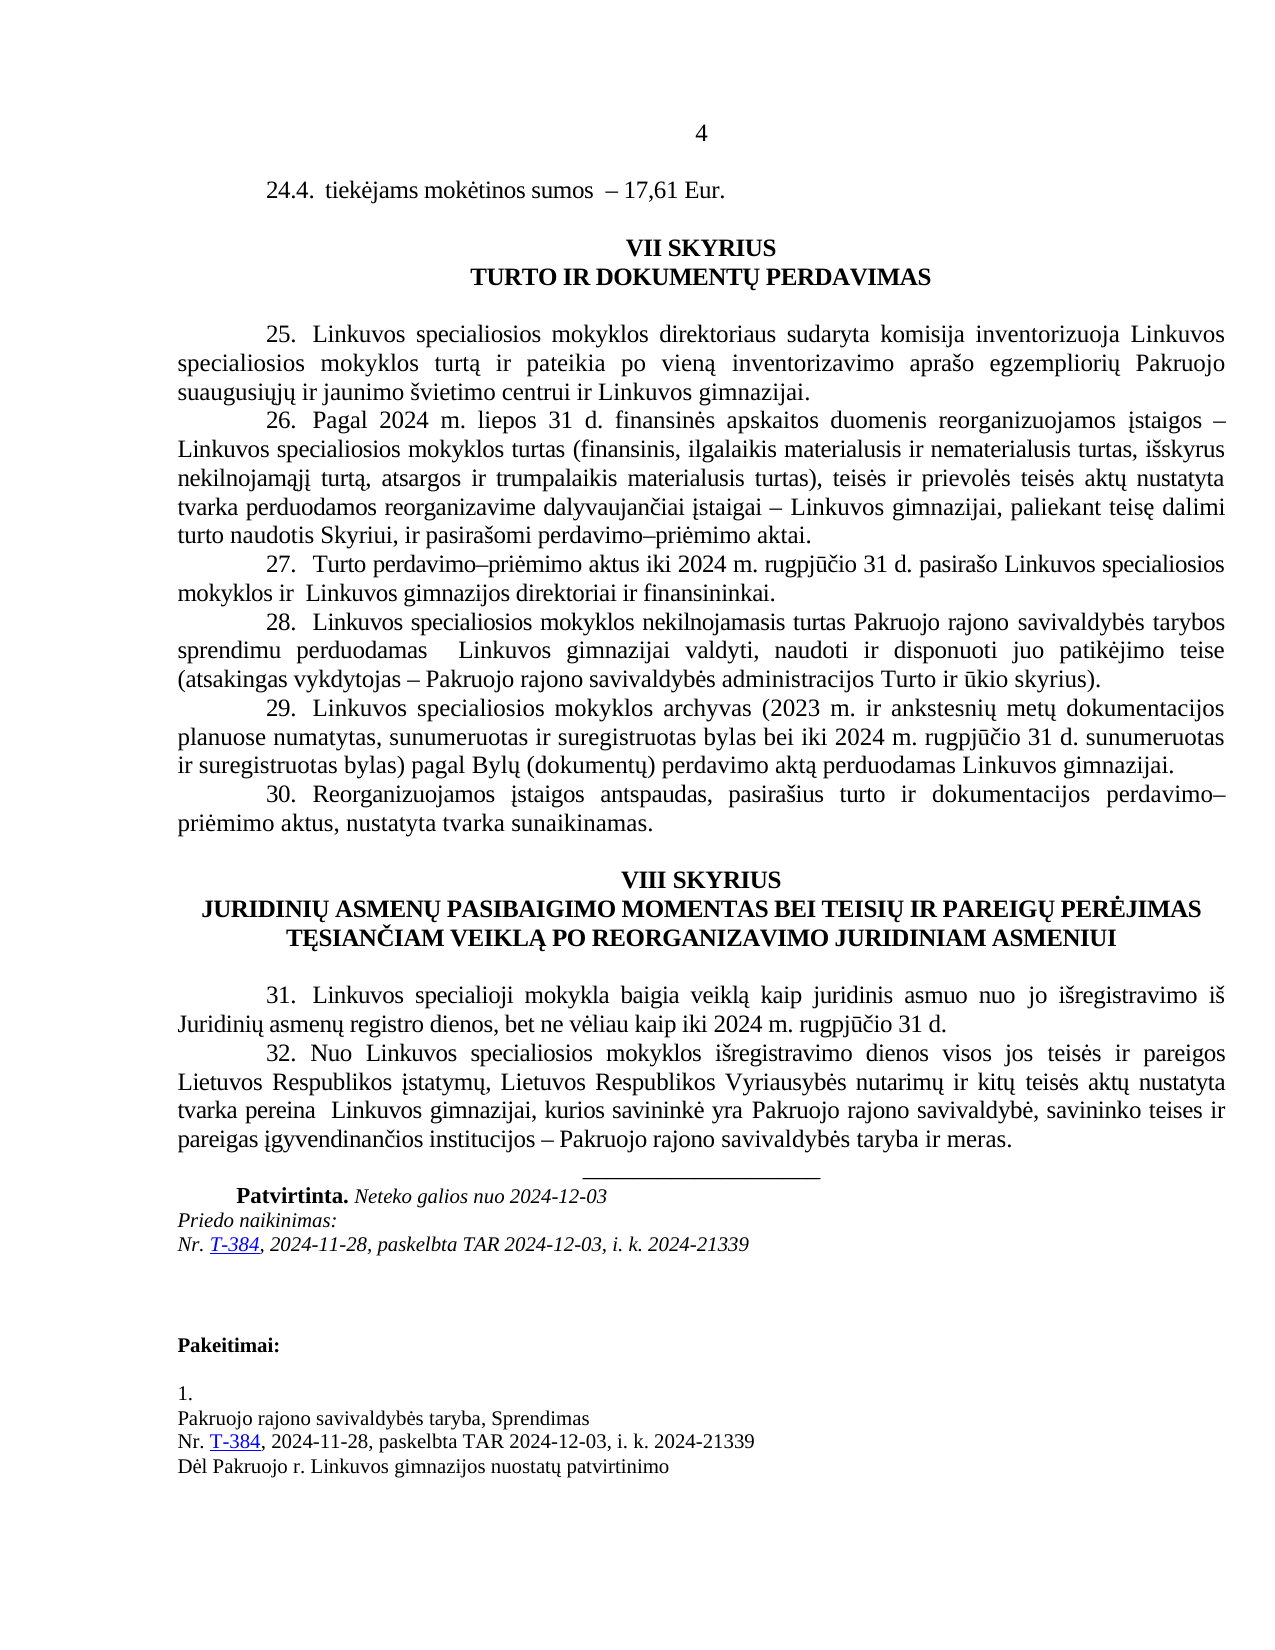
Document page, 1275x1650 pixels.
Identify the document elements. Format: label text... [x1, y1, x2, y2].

text 24.4. tiekėjams mokėtinos sumos – 17,61 Eur. [177, 176, 1226, 204]
text 27. Turto perdavimo–priėmimo aktus iki 2024 m. rugpjūčio 31 d. pasirašo Linkuvos specialiosios mokyklos ir Linkuvos gimnazijos direktoriai ir finansininkai. [177, 549, 1225, 607]
text Pakruojo rajono savivaldybės taryba, Sprendimas [177, 1405, 1226, 1429]
text Pakeitimai: [177, 1333, 1226, 1357]
text Nr. T-384, 2024-11-28, paskelbta TAR 2024-12-03, i. k. 2024-21339 [177, 1232, 1226, 1256]
text VII SKYRIUS [177, 233, 1225, 262]
text Patvirtinta. Neteko galios nuo 2024-12-03 [177, 1182, 1226, 1208]
text 26. Pagal 2024 m. liepos 31 d. finansinės apskaitos duomenis reorganizuojamos įstaigos – Linkuvos specialiosios mokyklos turtas (finansinis, ilgalaikis materialusis ir nematerialusis turtas, išskyrus nekilnojamąjį turtą, atsargos ir trumpalaikis materialusis turtas), teisės ir prievolės teisės aktų nustatyta tvarka perduodamos reorganizavime dalyvaujančiai įstaigai – Linkuvos gimnazijai, paliekant teisę dalimi turto naudotis Skyriui, ir pasirašomi perdavimo–priėmimo aktai. [177, 406, 1226, 549]
text 29. Linkuvos specialiosios mokyklos archyvas (2023 m. ir ankstesnių metų dokumentacijos planuose numatytas, sunumeruotas ir suregistruotas bylas bei iki 2024 m. rugpjūčio 31 d. sunumeruotas ir suregistruotas bylas) pagal Bylų (dokumentų) perdavimo aktą perduodamas Linkuvos gimnazijai. [177, 693, 1226, 779]
text 32. Nuo Linkuvos specialiosios mokyklos išregistravimo dienos visos jos teisės ir pareigos Lietuvos Respublikos įstatymų, Lietuvos Respublikos Vyriausybės nutarimų ir kitų teisės aktų nustatyta tvarka pereina Linkuvos gimnazijai, kurios savininkė yra Pakruojo rajono savivaldybė, savininko teises ir pareigas įgyvendinančios institucijos – Pakruojo rajono savivaldybės taryba ir meras. [177, 1038, 1226, 1153]
text ___________________ [177, 1153, 1226, 1182]
text JURIDINIŲ ASMENŲ PASIBAIGIMO MOMENTAS BEI TEISIŲ IR PAREIGŲ PERĖJIMAS TĘSIANČIAM VEIKLĄ PO REORGANIZAVIMO JURIDINIAM ASMENIUI [177, 894, 1226, 952]
text 31. Linkuvos specialioji mokykla baigia veiklą kaip juridinis asmuo nuo jo išregistravimo iš Juridinių asmenų registro dienos, bet ne vėliau kaip iki 2024 m. rugpjūčio 31 d. [177, 981, 1225, 1038]
text 28. Linkuvos specialiosios mokyklos nekilnojamasis turtas Pakruojo rajono savivaldybės tarybos sprendimu perduodamas Linkuvos gimnazijai valdyti, naudoti ir disponuoti juo patikėjimo teise (atsakingas vykdytojas – Pakruojo rajono savivaldybės administracijos Turto ir ūkio skyrius). [177, 607, 1225, 693]
text Dėl Pakruojo r. Linkuvos gimnazijos nuostatų patvirtinimo [177, 1453, 1226, 1478]
text TURTO IR DOKUMENTŲ PERDAVIMAS [177, 262, 1224, 291]
text Nr. T-384, 2024-11-28, paskelbta TAR 2024-12-03, i. k. 2024-21339 [177, 1429, 1226, 1453]
text 25. Linkuvos specialiosios mokyklos direktoriaus sudaryta komisija inventorizuoja Linkuvos specialiosios mokyklos turtą ir pateikia po vieną inventorizavimo aprašo egzempliorių Pakruojo suaugusiųjų ir jaunimo švietimo centrui ir Linkuvos gimnazijai. [177, 319, 1225, 406]
text 30. Reorganizuojamos įstaigos antspaudas, pasirašius turto ir dokumentacijos perdavimo–priėmimo aktus, nustatyta tvarka sunaikinamas. [177, 779, 1226, 837]
text Priedo naikinimas: [177, 1208, 1226, 1232]
text 1. [177, 1381, 1226, 1405]
text VIII SKYRIUS [177, 866, 1225, 894]
